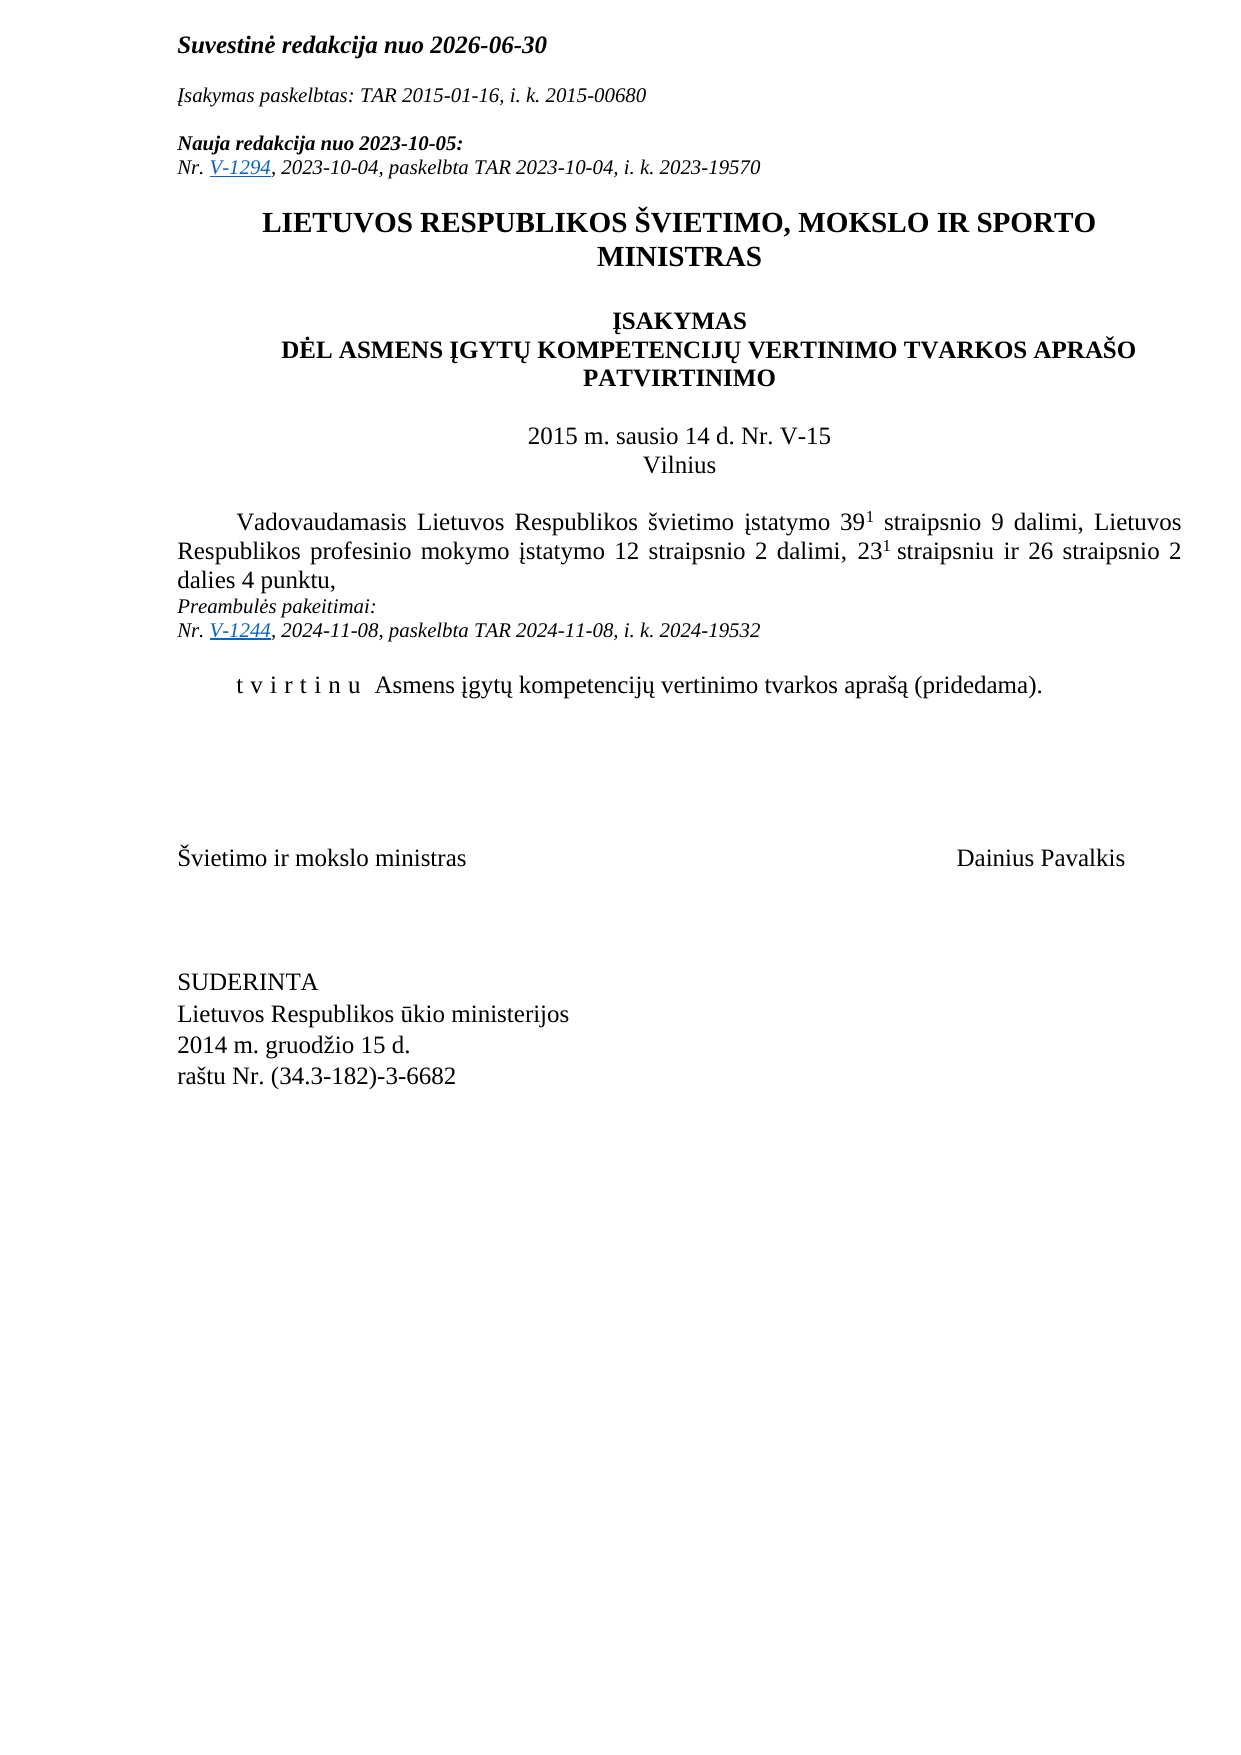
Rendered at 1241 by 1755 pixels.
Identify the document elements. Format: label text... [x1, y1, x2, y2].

text LIETUVOS RESPUBLIKOS ŠVIETIMO, MOKSLO IR SPORTO MINISTRAS [177, 205, 1182, 272]
text 2015 m. sausio 14 d. Nr. V-15 Vilnius [177, 421, 1182, 478]
text ĮSAKYMAS [177, 306, 1182, 335]
text Vadovaudamasis Lietuvos Respublikos švietimo įstatymo 391 straipsnio 9 dalimi, Lietuvos Respublikos profesinio mokymo įstatymo 12 straipsnio 2 dalimi, 231 straipsniu ir 26 straipsnio 2 dalies 4 punktu, [177, 507, 1182, 593]
text Nr. V-1294, 2023-10-04, paskelbta TAR 2023-10-04, i. k. 2023-19570 [177, 155, 1182, 179]
text SUDERINTA [177, 967, 1182, 996]
text tvirtinu Asmens įgytų kompetencijų vertinimo tvarkos aprašą (pridedama). [177, 670, 1182, 699]
text Įsakymas paskelbtas: TAR 2015-01-16, i. k. 2015-00680 [177, 83, 1182, 107]
text Švietimo ir mokslo ministras Dainius Pavalkis [177, 843, 1182, 872]
text Suvestinė redakcija nuo 2026-06-30 [177, 30, 1182, 59]
text raštu Nr. (34.3-182)-3-6682 [177, 1061, 1182, 1090]
text Nr. V-1244, 2024-11-08, paskelbta TAR 2024-11-08, i. k. 2024-19532 [177, 618, 1182, 642]
text 2014 m. gruodžio 15 d. [177, 1030, 1182, 1058]
text Nauja redakcija nuo 2023-10-05: [177, 131, 1182, 155]
text Lietuvos Respublikos ūkio ministerijos [177, 999, 1182, 1027]
text Preambulės pakeitimai: [177, 593, 1182, 618]
text DĖL ASMENS ĮGYTŲ KOMPETENCIJŲ VERTINIMO TVARKOS APRAŠO PATVIRTINIMO [177, 335, 1182, 392]
